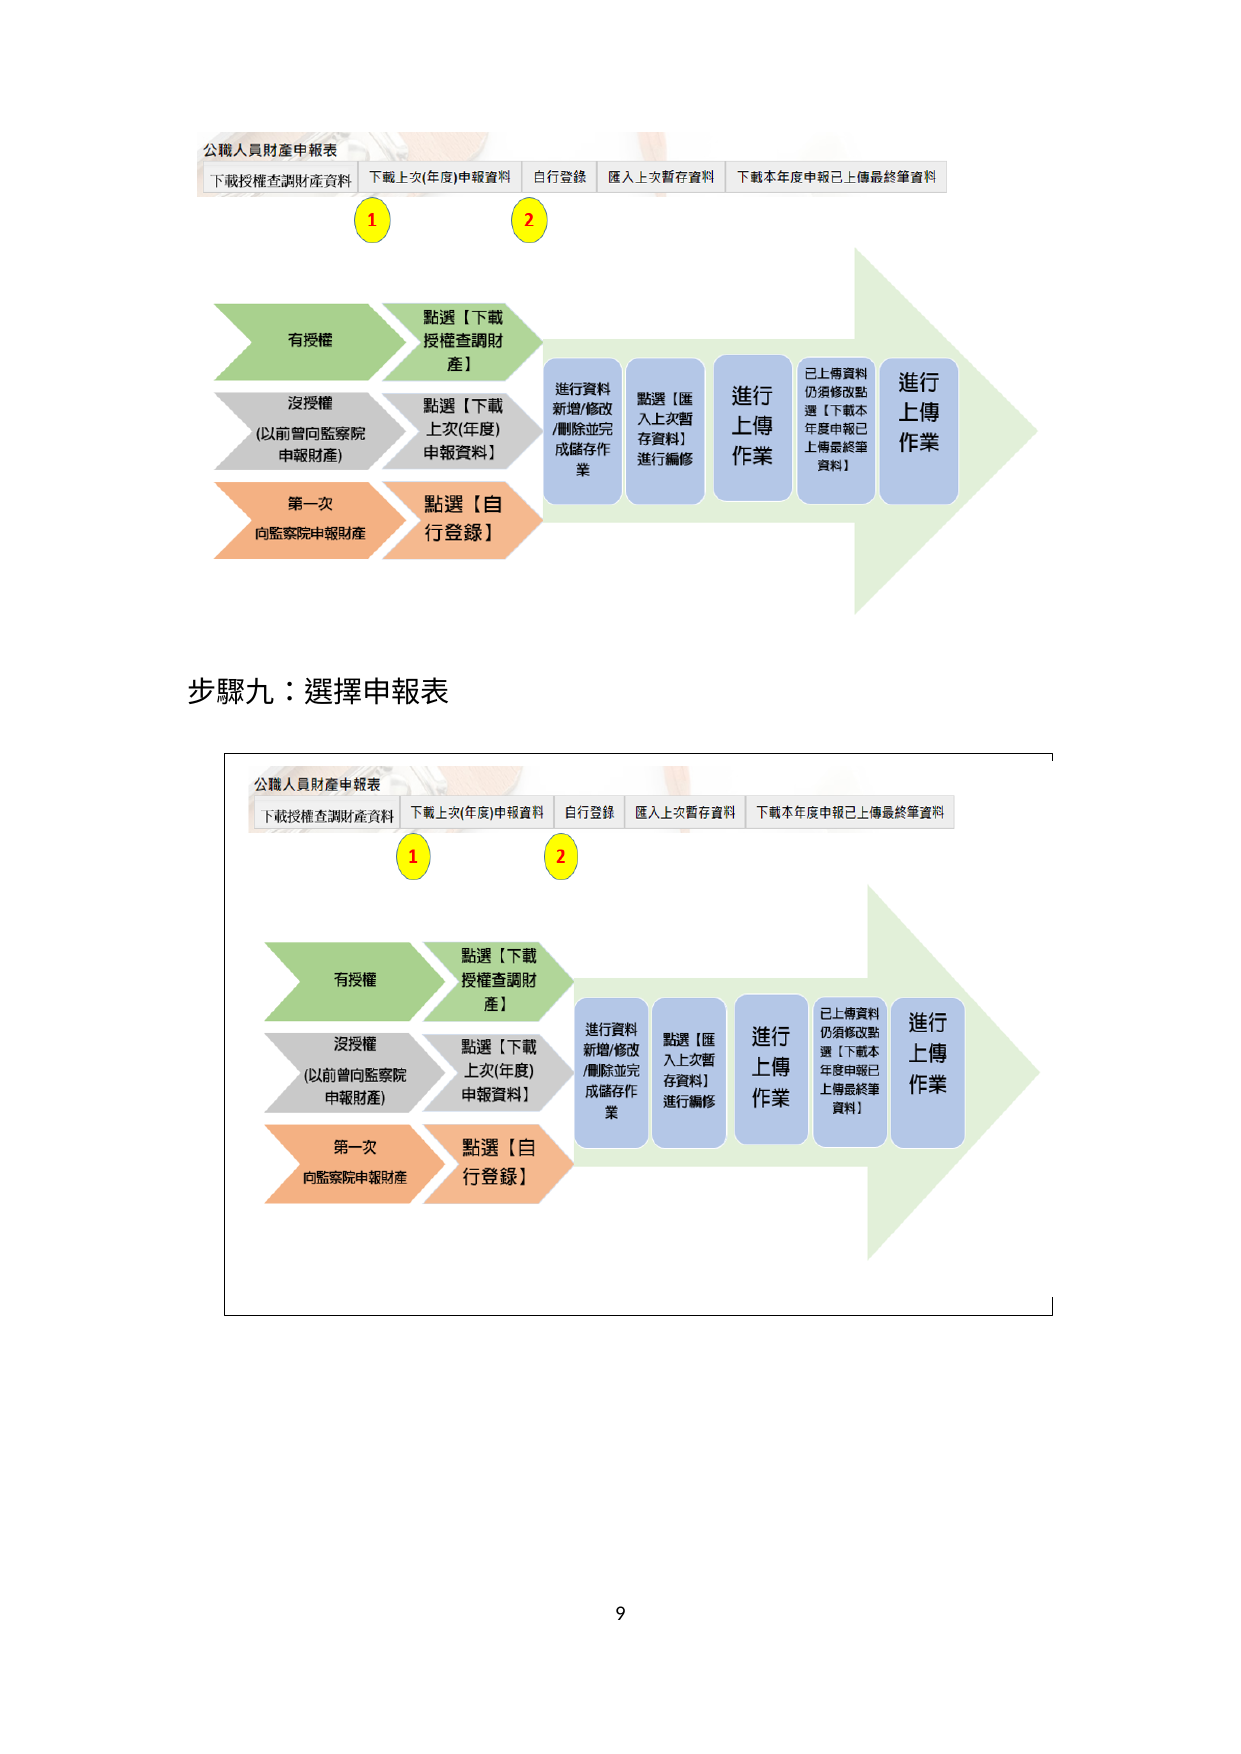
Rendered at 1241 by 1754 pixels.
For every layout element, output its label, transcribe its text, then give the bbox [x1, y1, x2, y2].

picture [239, 761, 1053, 1297]
picture [187, 127, 1053, 650]
text 步驟九：選擇申報表 [187, 650, 1053, 728]
